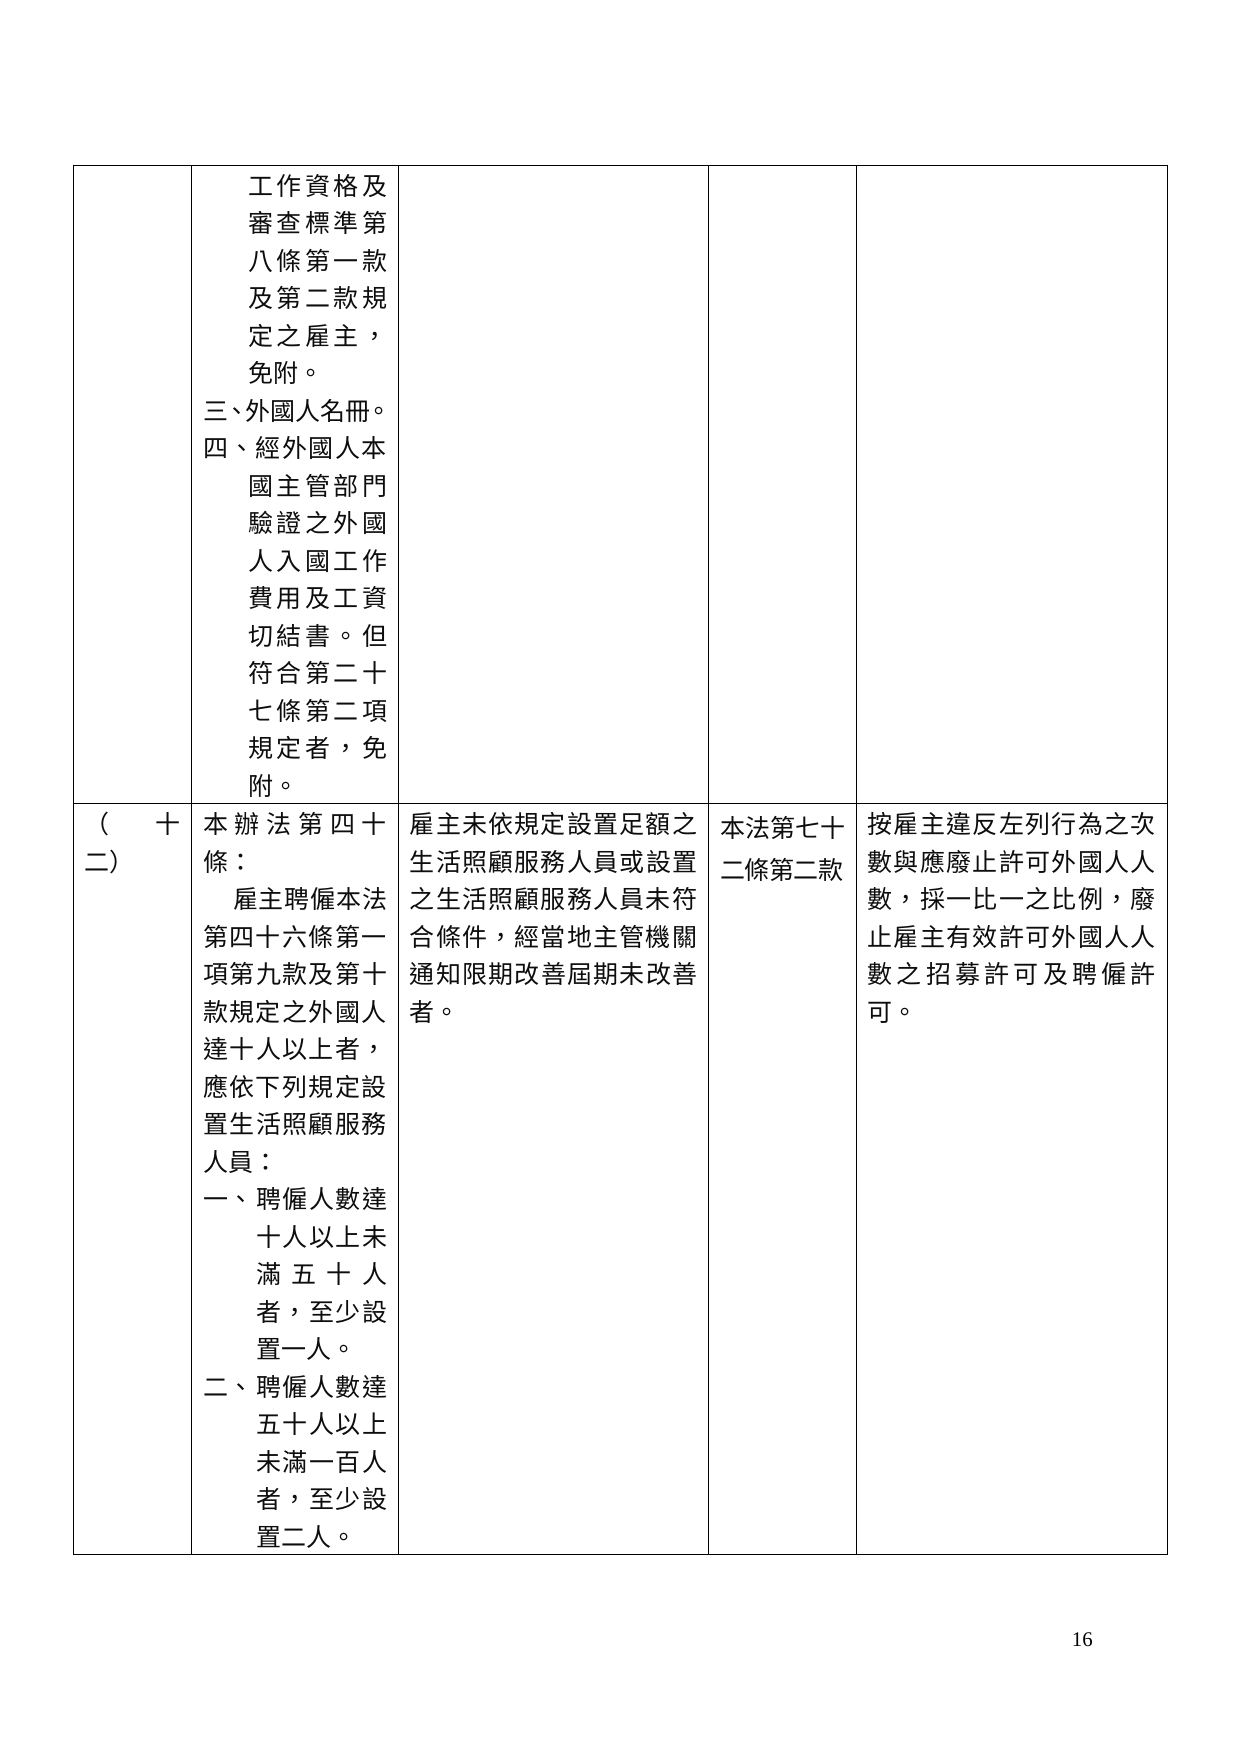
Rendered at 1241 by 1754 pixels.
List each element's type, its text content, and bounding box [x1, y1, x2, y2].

table_cell [709, 166, 856, 803]
table_cell [74, 166, 191, 803]
table_cell [857, 166, 1167, 803]
table_cell （十二） [74, 804, 191, 1554]
table_cell 雇主未依規定設置足額之生活照顧服務人員或設置之生活照顧服務人員未符合條件，經當地主管機關通知限期改善屆期未改善者。 [399, 804, 708, 1554]
table_cell 本法第七十二條第二款 [709, 804, 856, 1554]
table_cell [399, 166, 708, 803]
table_cell 工作資格及審查標準第八條第一款及第二款規定之雇主， 免附。 三、外國人名冊。 四、經外國人本國主管部門驗證之外國人入國工作費用及工資切結書。但符合第二十七條第二項規定者，免附。 [192, 166, 398, 803]
table_cell 本辦法第四十條： 雇主聘僱本法第四十六條第一項第九款及第十款規定之外國人達十人以上者，應依下列規定設置生活照顧服務人員： 聘僱人數達十人以上未滿五十人者，至少設置一人。 聘僱人數達五十人以上未滿一百人者，至少設置二人。 聘僱人數達一百人以上者，每增加聘僱一百人者，至少增設一人。 前項生活照顧服務人員應具備下列條件之一： 取得就業服務專業人員證書者。 從事外國人生活照顧服務工作二年以上經驗者。 大專校院畢業，並具一年以上工作經驗者。 雇主違反前二項規定者，當地主管機關得通知限期改善。 [192, 804, 398, 1554]
table_cell 按雇主違反左列行為之次數與應廢止許可外國人人數，採一比一之比例，廢止雇主有效許可外國人人數之招募許可及聘僱許可。 [857, 804, 1167, 1554]
